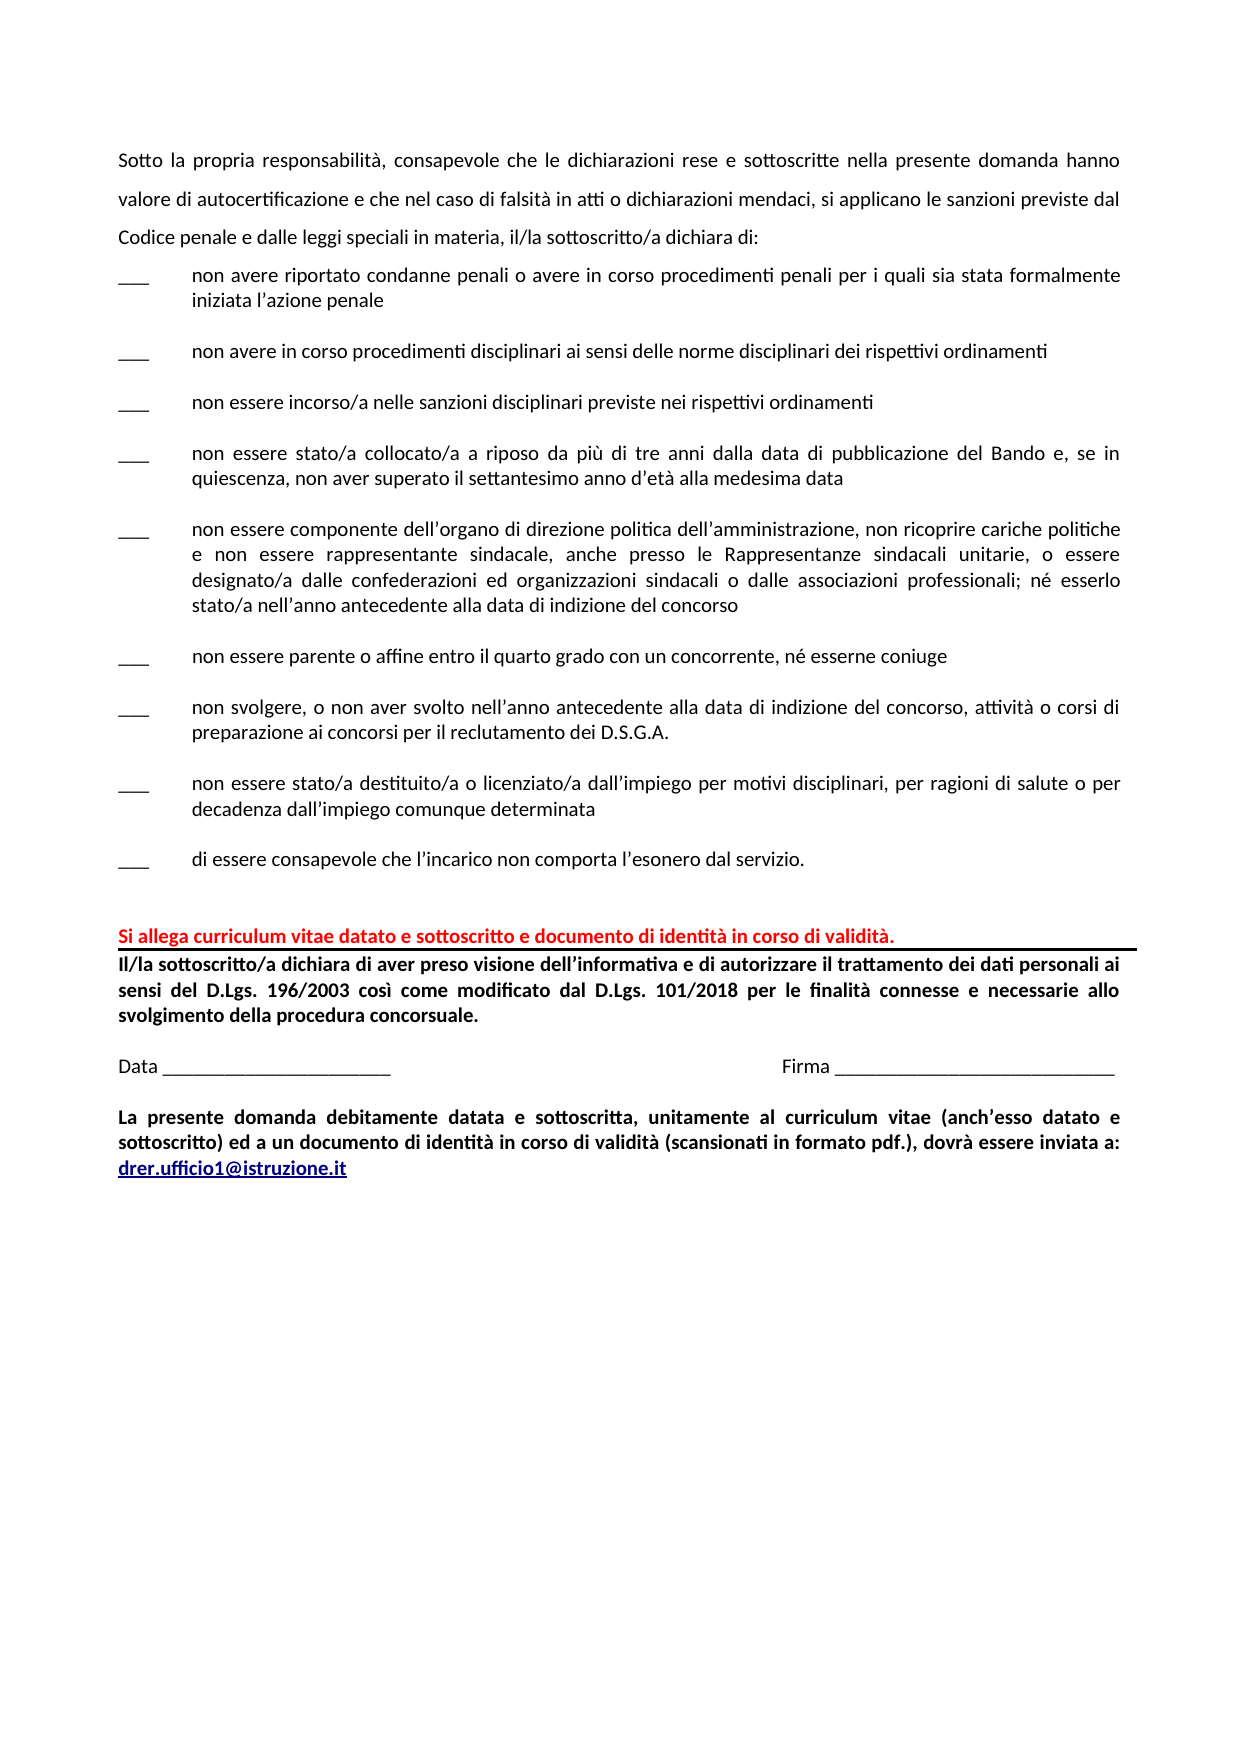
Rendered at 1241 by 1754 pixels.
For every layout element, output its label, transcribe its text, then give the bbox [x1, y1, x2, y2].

text ___ non essere parente o affine entro il quarto grado con un concorrente, né esserne coniuge [118, 643, 1122, 669]
text ___ di essere consapevole che l’incarico non comporta l’esonero dal servizio. [118, 847, 1122, 872]
text Sotto la propria responsabilità, consapevole che le dichiarazioni rese e sottoscritte nella presente domanda hanno valore di autocertificazione e che nel caso di falsità in atti o dichiarazioni mendaci, si applicano le sanzioni previste dal Codice penale e dalle leggi speciali in materia, il/la sottoscritto/a dichiara di: [118, 148, 1122, 249]
text ___ non svolgere, o non aver svolto nell’anno antecedente alla data di indizione del concorso, attività o corsi di preparazione ai concorsi per il reclutamento dei D.S.G.A. [118, 694, 1122, 745]
text ___ non essere stato/a destituito/a o licenziato/a dall’impiego per motivi disciplinari, per ragioni di salute o per decadenza dall’impiego comunque determinata [118, 770, 1122, 821]
text Si allega curriculum vitae datato e sottoscritto e documento di identità in corso di validità. [118, 923, 1122, 948]
text ___ non avere in corso procedimenti disciplinari ai sensi delle norme disciplinari dei rispettivi ordinamenti [118, 338, 1122, 364]
text ___ non essere stato/a collocato/a a riposo da più di tre anni dalla data di pubblicazione del Bando e, se in quiescenza, non aver superato il settantesimo anno d’età alla medesima data [118, 440, 1122, 491]
text La presente domanda debitamente datata e sottoscritta, unitamente al curriculum vitae (anch’esso datato e sottoscritto) ed a un documento di identità in corso di validità (scansionati in formato pdf.), dovrà essere inviata a: drer.ufficio1@istruzione.it [118, 1104, 1122, 1180]
text ___ non essere componente dell’organo di direzione politica dell’amministrazione, non ricoprire cariche politiche e non essere rappresentante sindacale, anche presso le Rappresentanze sindacali unitarie, o essere designato/a dalle confederazioni ed organizzazioni sindacali o dalle associazioni professionali; né esserlo stato/a nell’anno antecedente alla data di indizione del concorso [118, 516, 1122, 618]
text Il/la sottoscritto/a dichiara di aver preso visione dell’informativa e di autorizzare il trattamento dei dati personali ai sensi del D.Lgs. 196/2003 così come modificato dal D.Lgs. 101/2018 per le finalità connesse e necessarie allo svolgimento della procedura concorsuale. [118, 951, 1122, 1028]
text Data ______________________ Firma ___________________________ [118, 1053, 1122, 1078]
text ___ non avere riportato condanne penali o avere in corso procedimenti penali per i quali sia stata formalmente iniziata l’azione penale [118, 262, 1122, 313]
text ___ non essere incorso/a nelle sanzioni disciplinari previste nei rispettivi ordinamenti [118, 389, 1122, 414]
